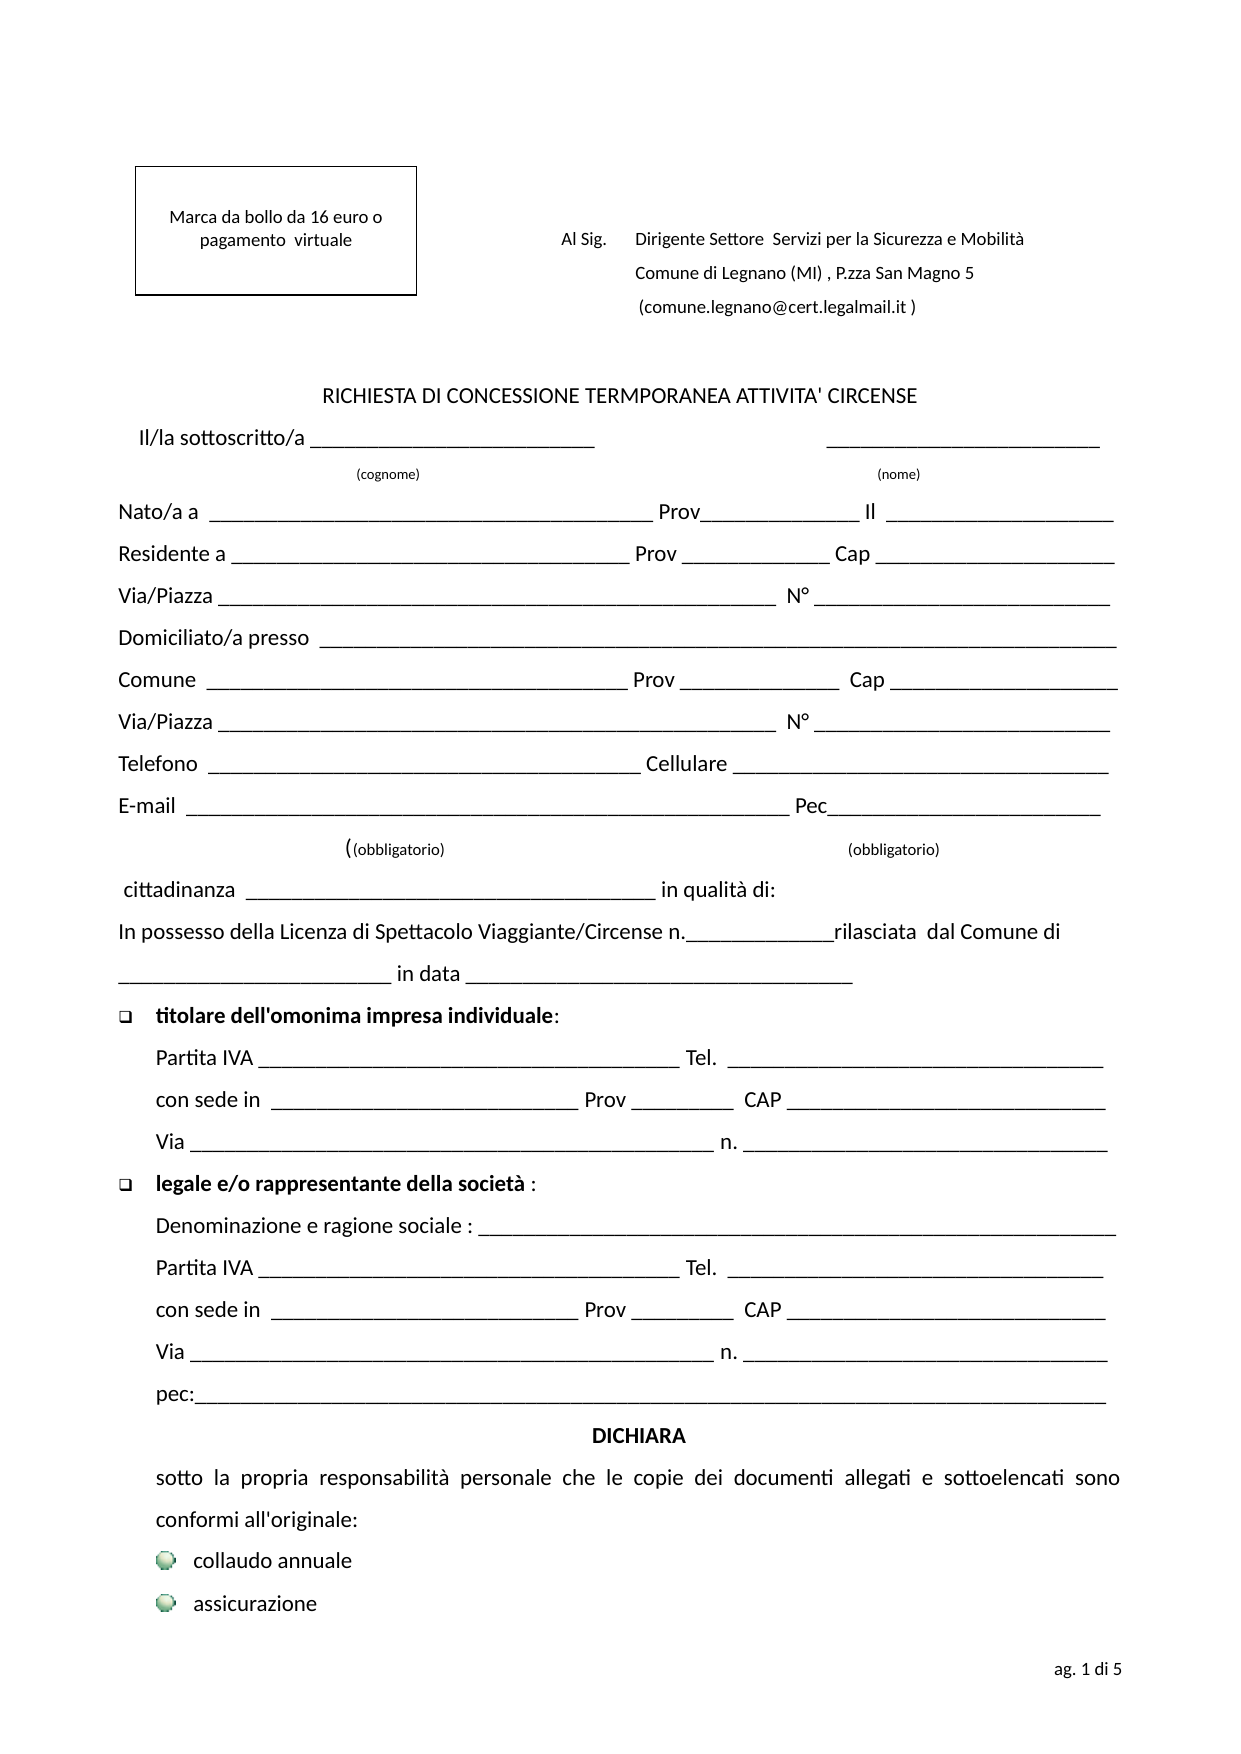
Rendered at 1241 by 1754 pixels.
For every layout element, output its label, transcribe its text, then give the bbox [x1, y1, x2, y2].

text Partita IVA _____________________________________ Tel. _________________________________ [156, 1253, 1122, 1281]
list titolare dell'omonima impresa individuale: [118, 1001, 1122, 1029]
text Telefono ______________________________________ Cellulare _________________________________ [118, 749, 1122, 777]
text Marca da bollo da 16 euro o pagamento virtuale [151, 205, 401, 251]
text con sede in ___________________________ Prov _________ CAP ____________________________ [156, 1085, 1122, 1113]
text Residente a ___________________________________ Prov _____________ Cap _____________________ [118, 539, 1122, 567]
text Via ______________________________________________ n. ________________________________ [156, 1337, 1122, 1365]
text Comune di Legnano (MI) , P.zza San Magno 5 [487, 261, 1122, 284]
text pec:________________________________________________________________________________ [156, 1379, 1122, 1407]
picture [156, 1551, 176, 1570]
text Via/Piazza _________________________________________________ N° __________________________ [118, 707, 1122, 735]
text Denominazione e ragione sociale : ________________________________________________________ [156, 1211, 1122, 1239]
text Il/la sottoscritto/a _________________________ ________________________ [118, 423, 1122, 451]
text Via ______________________________________________ n. ________________________________ [156, 1127, 1122, 1155]
text Partita IVA _____________________________________ Tel. _________________________________ [156, 1043, 1122, 1071]
list legale e/o rappresentante della società : [118, 1169, 1122, 1197]
list collaudo annuale [156, 1547, 1122, 1575]
text Via/Piazza _________________________________________________ N° __________________________ [118, 581, 1122, 609]
text (cognome) (nome) [118, 465, 1122, 483]
text DICHIARA [156, 1421, 1122, 1449]
text Al Sig. Dirigente Settore Servizi per la Sicurezza e Mobilità [417, 227, 1122, 250]
text (comune.legnano@cert.legalmail.it ) [561, 296, 1122, 319]
picture [156, 1594, 176, 1612]
text ________________________ in data __________________________________ [118, 959, 1122, 987]
text ((obbligatorio) (obbligatorio) [118, 833, 1122, 861]
text con sede in ___________________________ Prov _________ CAP ____________________________ [156, 1295, 1122, 1323]
text Comune _____________________________________ Prov ______________ Cap ____________________ [118, 665, 1122, 693]
text Nato/a a _______________________________________ Prov______________ Il ____________________ [118, 497, 1122, 525]
text RICHIESTA DI CONCESSIONE TERMPORANEA ATTIVITA' CIRCENSE [118, 381, 1122, 409]
text sotto la propria responsabilità personale che le copie dei documenti allegati e sottoelencati sono conformi all'originale: [156, 1463, 1122, 1533]
text E-mail _____________________________________________________ Pec________________________ [118, 791, 1122, 819]
text In possesso della Licenza di Spettacolo Viaggiante/Circense n._____________rilasciata dal Comune di [118, 917, 1122, 945]
text cittadinanza ____________________________________ in qualità di: [118, 875, 1122, 903]
list assicurazione [156, 1589, 1122, 1617]
text Domiciliato/a presso ______________________________________________________________________ [118, 623, 1122, 651]
